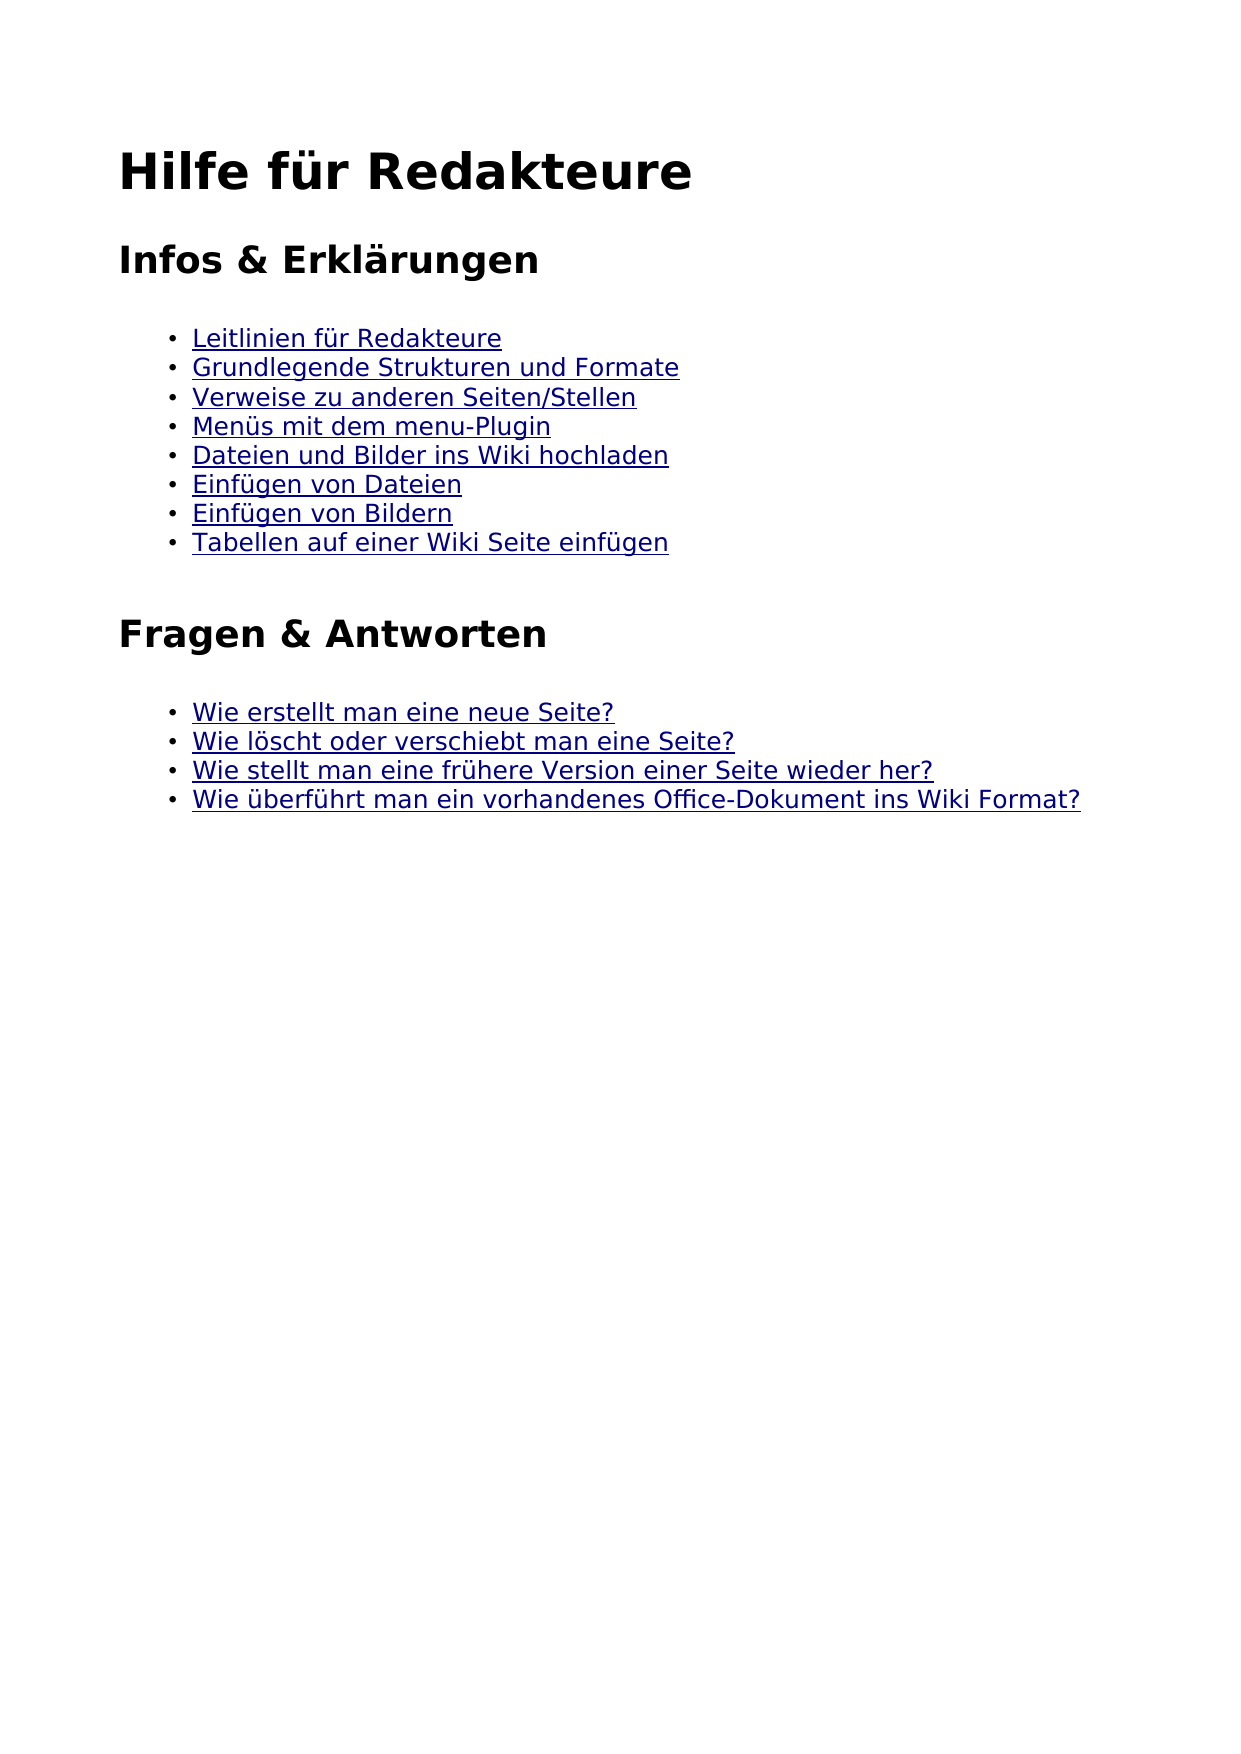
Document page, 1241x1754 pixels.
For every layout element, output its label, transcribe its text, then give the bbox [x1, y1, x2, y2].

subtitle Infos & Erklärungen [118, 239, 1122, 282]
list Menüs mit dem menu-Plugin [177, 412, 1122, 441]
subtitle Hilfe für Redakteure [118, 143, 1122, 201]
list Grundlegende Strukturen und Formate [177, 354, 1122, 383]
list Einfügen von Dateien [177, 470, 1122, 499]
list Dateien und Bilder ins Wiki hochladen [177, 441, 1122, 470]
subtitle Fragen & Antworten [118, 612, 1122, 656]
list Wie erstellt man eine neue Seite? [177, 698, 1122, 727]
list Wie löscht oder verschiebt man eine Seite? [177, 727, 1122, 756]
list Verweise zu anderen Seiten/Stellen [177, 383, 1122, 412]
list Wie stellt man eine frühere Version einer Seite wieder her? [177, 756, 1122, 785]
list Wie überführt man ein vorhandenes Office-Dokument ins Wiki Format? [177, 785, 1122, 814]
list Tabellen auf einer Wiki Seite einfügen [177, 529, 1122, 558]
list Einfügen von Bildern [177, 499, 1122, 529]
list Leitlinien für Redakteure [177, 324, 1122, 354]
